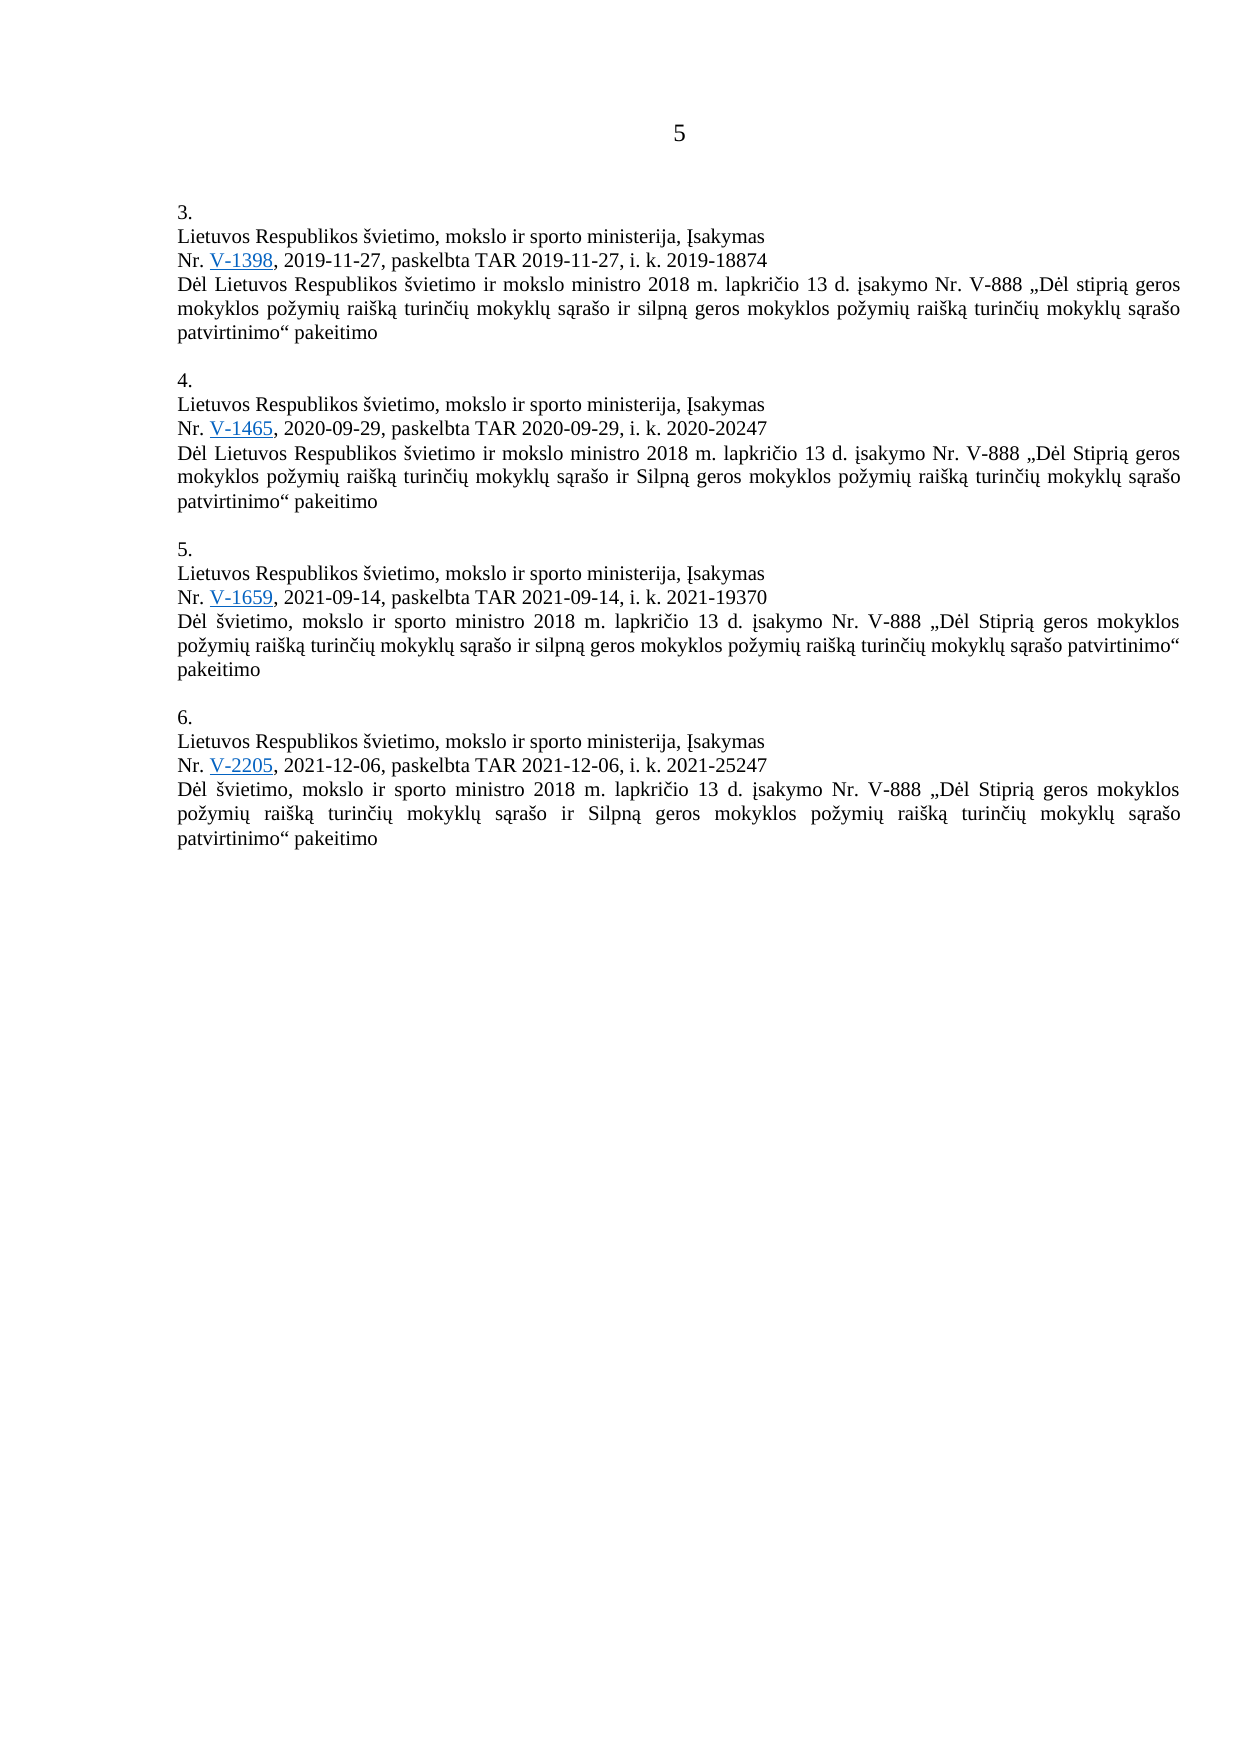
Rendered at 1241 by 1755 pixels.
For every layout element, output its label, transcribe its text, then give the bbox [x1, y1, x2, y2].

text Dėl švietimo, mokslo ir sporto ministro 2018 m. lapkričio 13 d. įsakymo Nr. V-888 „Dėl Stiprią geros mokyklos požymių raišką turinčių mokyklų sąrašo ir silpną geros mokyklos požymių raišką turinčių mokyklų sąrašo patvirtinimo“ pakeitimo [177, 609, 1182, 681]
text Nr. V-1398, 2019-11-27, paskelbta TAR 2019-11-27, i. k. 2019-18874 [177, 248, 1182, 272]
text Dėl Lietuvos Respublikos švietimo ir mokslo ministro 2018 m. lapkričio 13 d. įsakymo Nr. V-888 „Dėl stiprią geros mokyklos požymių raišką turinčių mokyklų sąrašo ir silpną geros mokyklos požymių raišką turinčių mokyklų sąrašo patvirtinimo“ pakeitimo [177, 272, 1182, 344]
text 6. [177, 705, 1182, 729]
text Dėl Lietuvos Respublikos švietimo ir mokslo ministro 2018 m. lapkričio 13 d. įsakymo Nr. V-888 „Dėl Stiprią geros mokyklos požymių raišką turinčių mokyklų sąrašo ir Silpną geros mokyklos požymių raišką turinčių mokyklų sąrašo patvirtinimo“ pakeitimo [177, 440, 1182, 513]
text Lietuvos Respublikos švietimo, mokslo ir sporto ministerija, Įsakymas [177, 729, 1182, 753]
text Nr. V-2205, 2021-12-06, paskelbta TAR 2021-12-06, i. k. 2021-25247 [177, 753, 1182, 777]
text 4. [177, 368, 1182, 392]
text Dėl švietimo, mokslo ir sporto ministro 2018 m. lapkričio 13 d. įsakymo Nr. V-888 „Dėl Stiprią geros mokyklos požymių raišką turinčių mokyklų sąrašo ir Silpną geros mokyklos požymių raišką turinčių mokyklų sąrašo patvirtinimo“ pakeitimo [177, 777, 1182, 849]
text Nr. V-1465, 2020-09-29, paskelbta TAR 2020-09-29, i. k. 2020-20247 [177, 416, 1182, 440]
text 5. [177, 537, 1182, 561]
text Lietuvos Respublikos švietimo, mokslo ir sporto ministerija, Įsakymas [177, 392, 1182, 416]
text Lietuvos Respublikos švietimo, mokslo ir sporto ministerija, Įsakymas [177, 224, 1182, 248]
text Nr. V-1659, 2021-09-14, paskelbta TAR 2021-09-14, i. k. 2021-19370 [177, 585, 1182, 609]
text Lietuvos Respublikos švietimo, mokslo ir sporto ministerija, Įsakymas [177, 561, 1182, 585]
text 3. [177, 200, 1182, 224]
